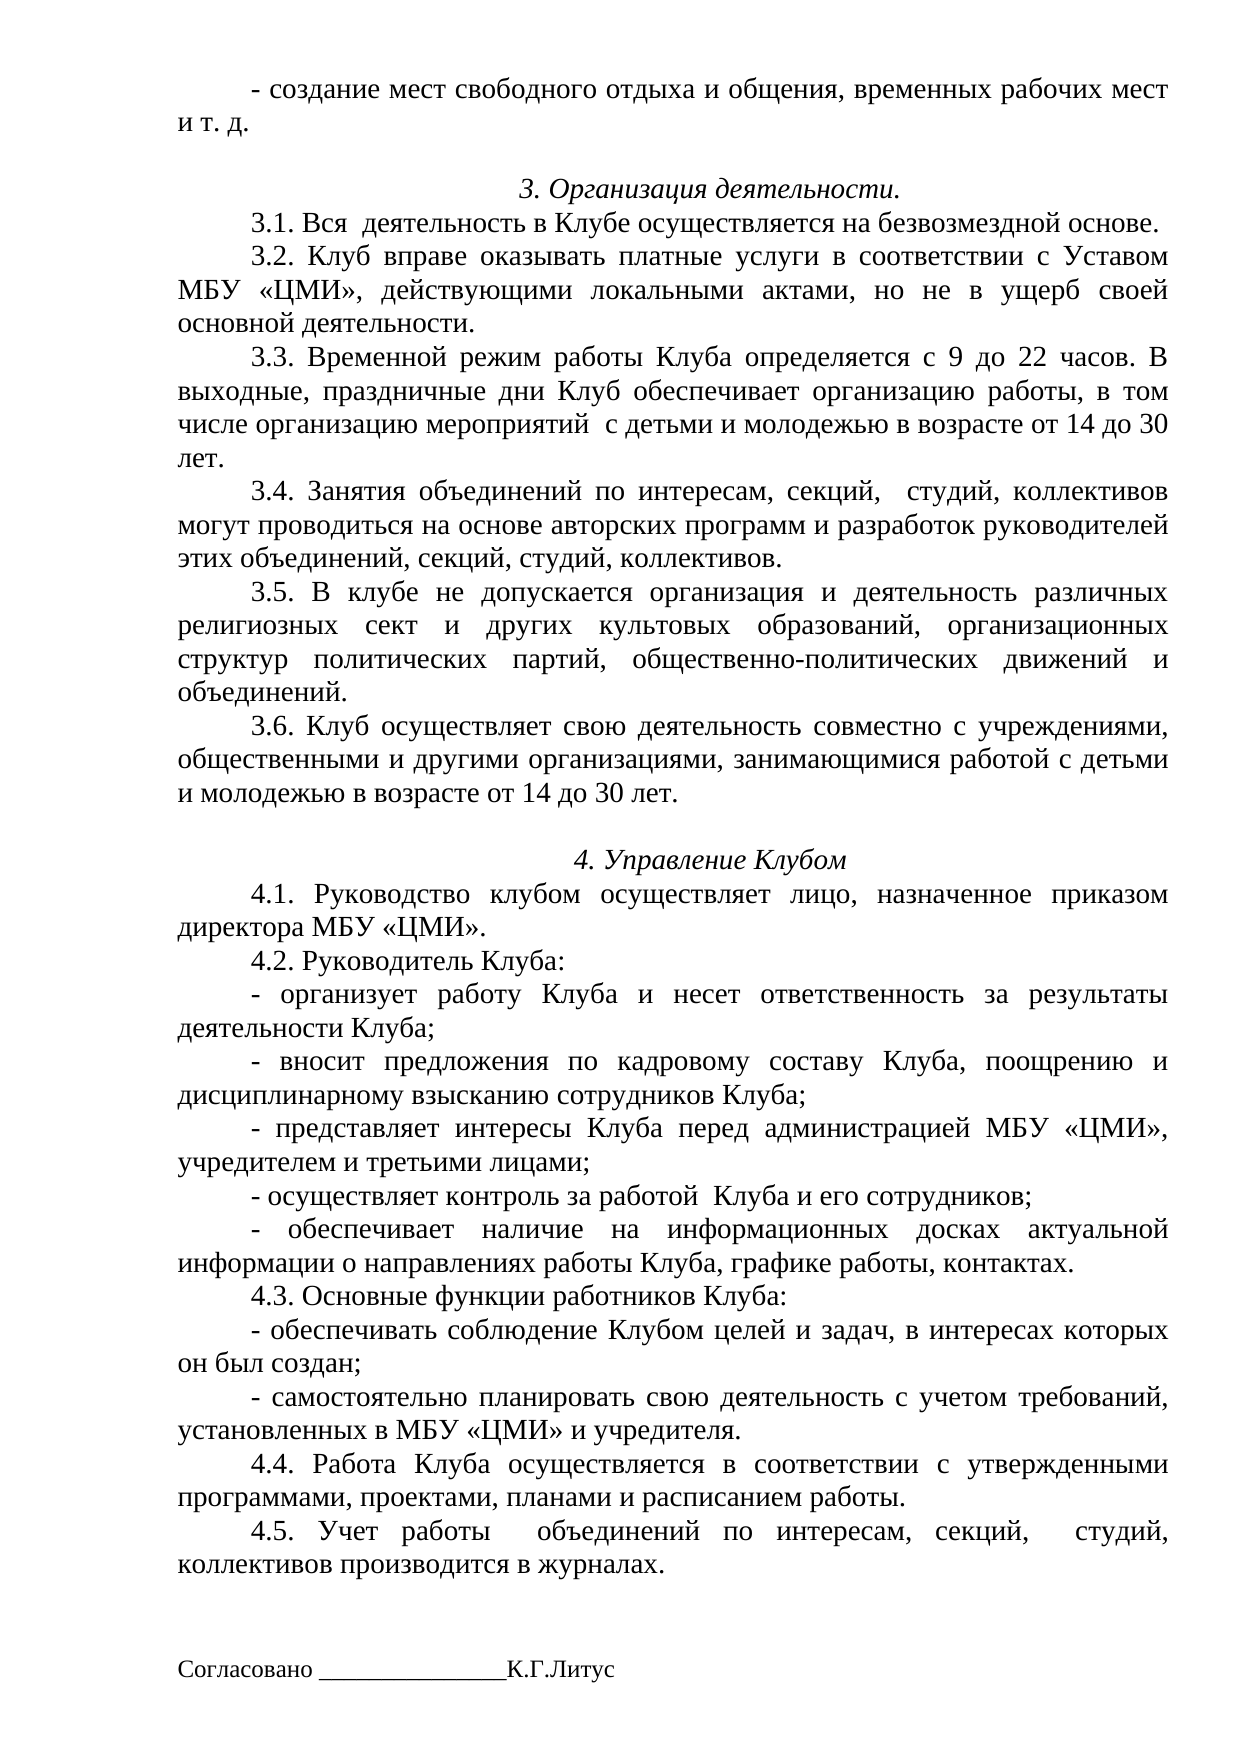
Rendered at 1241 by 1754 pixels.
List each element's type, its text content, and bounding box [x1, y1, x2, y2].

text - организует работу Клуба и несет ответственность за результаты деятельности Клуба; [177, 976, 1169, 1043]
text 4.4. Работа Клуба осуществляется в соответствии с утвержденными программами, проектами, планами и расписанием работы. [177, 1446, 1169, 1513]
text 3.2. Клуб вправе оказывать платные услуги в соответствии с Уставом МБУ «ЦМИ», действующими локальными актами, но не в ущерб своей основной деятельности. [177, 238, 1169, 339]
text - представляет интересы Клуба перед администрацией МБУ «ЦМИ», учредителем и третьими лицами; [177, 1111, 1169, 1178]
text 4.3. Основные функции работников Клуба: [177, 1278, 1169, 1312]
text 3.4. Занятия объединений по интересам, секций, студий, коллективов могут проводиться на основе авторских программ и разработок руководителей этих объединений, секций, студий, коллективов. [177, 473, 1169, 574]
text - обеспечивать соблюдение Клубом целей и задач, в интересах которых он был создан; [177, 1312, 1169, 1379]
text - вносит предложения по кадровому составу Клуба, поощрению и дисциплинарному взысканию сотрудников Клуба; [177, 1043, 1169, 1111]
text 3.5. В клубе не допускается организация и деятельность различных религиозных сект и других культовых образований, организационных структур политических партий, общественно-политических движений и объединений. [177, 574, 1169, 708]
text 4.5. Учет работы объединений по интересам, секций, студий, коллективов производится в журналах. [177, 1513, 1169, 1580]
text 3. Организация деятельности. [177, 171, 1169, 205]
text - осуществляет контроль за работой Клуба и его сотрудников; [177, 1178, 1169, 1211]
text 3.1. Вся деятельность в Клубе осуществляется на безвозмездной основе. [177, 205, 1169, 238]
text 3.6. Клуб осуществляет свою деятельность совместно с учреждениями, общественными и другими организациями, занимающимися работой с детьми и молодежью в возрасте от 14 до 30 лет. [177, 708, 1169, 809]
text 4.1. Руководство клубом осуществляет лицо, назначенное приказом директора МБУ «ЦМИ». [177, 876, 1169, 943]
text - самостоятельно планировать свою деятельность с учетом требований, установленных в МБУ «ЦМИ» и учредителя. [177, 1379, 1169, 1446]
text - создание мест свободного отдыха и общения, временных рабочих мест и т. д. [177, 71, 1169, 138]
text 3.3. Временной режим работы Клуба определяется с 9 до 22 часов. В выходные, праздничные дни Клуб обеспечивает организацию работы, в том числе организацию мероприятий с детьми и молодежью в возрасте от 14 до 30 лет. [177, 339, 1169, 473]
text 4. Управление Клубом [177, 842, 1169, 876]
text - обеспечивает наличие на информационных досках актуальной информации о направлениях работы Клуба, графике работы, контактах. [177, 1211, 1169, 1278]
text 4.2. Руководитель Клуба: [177, 943, 1169, 976]
